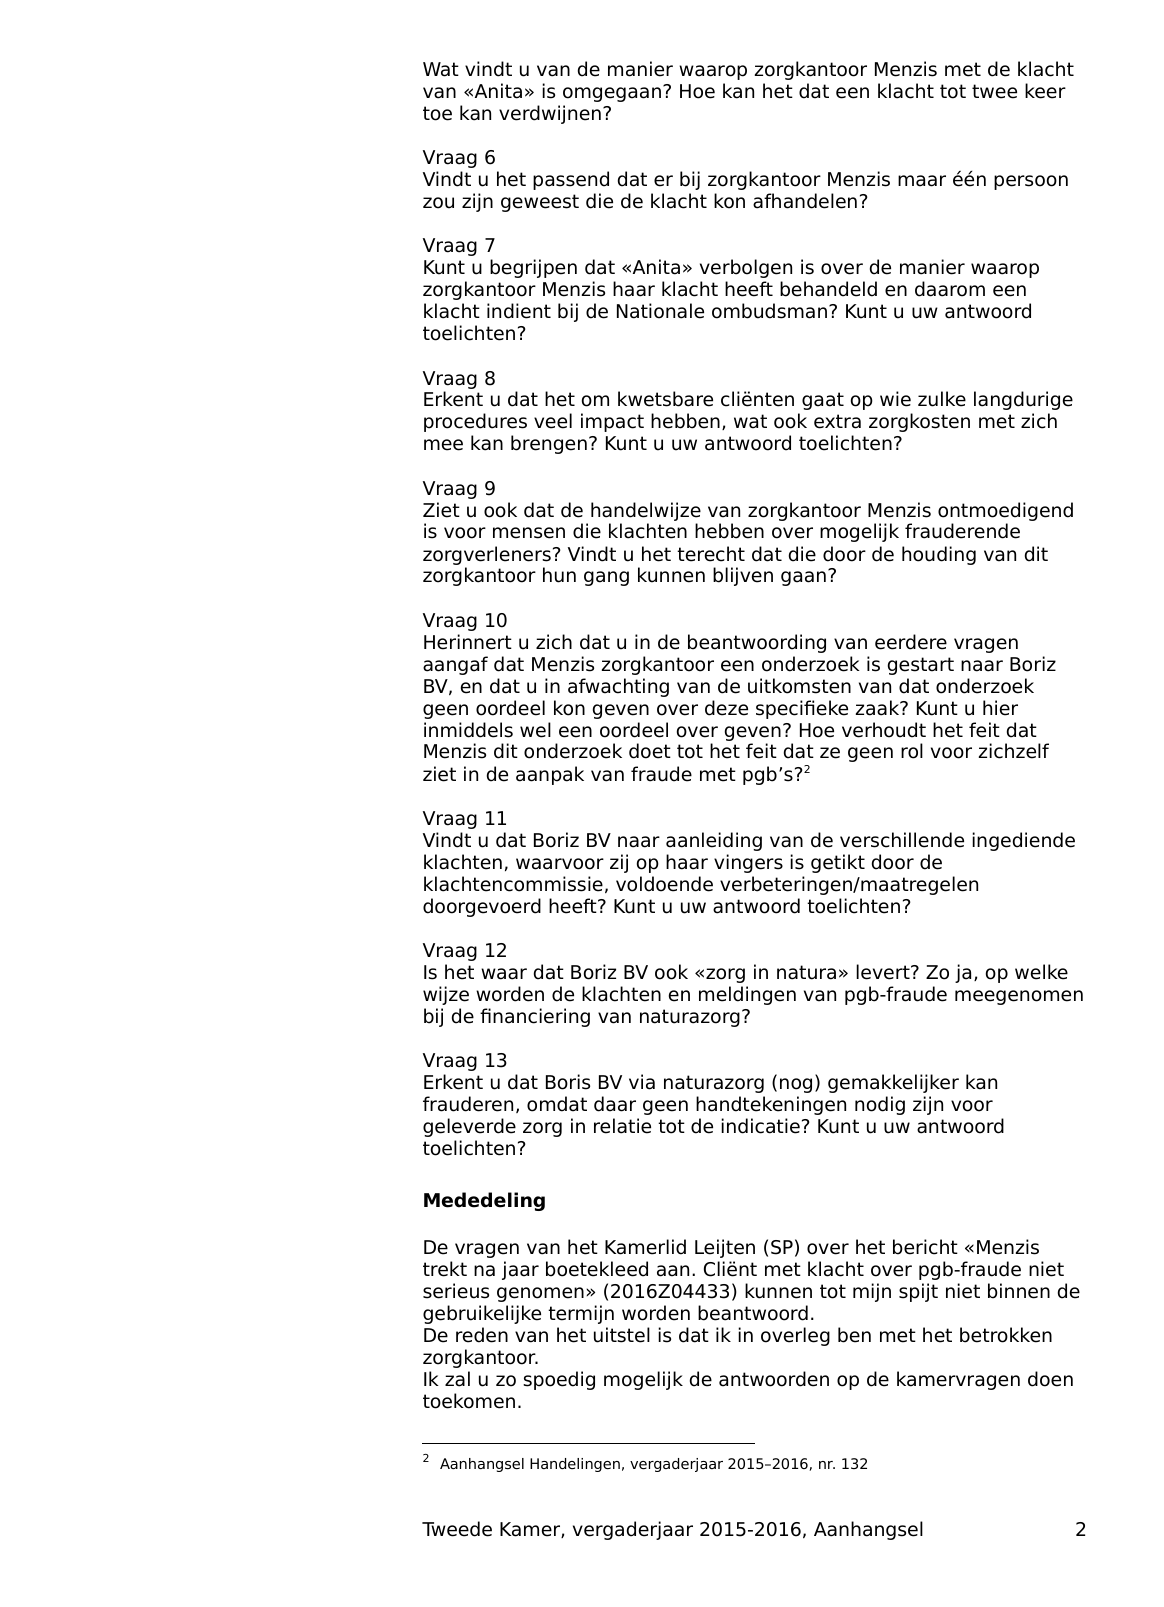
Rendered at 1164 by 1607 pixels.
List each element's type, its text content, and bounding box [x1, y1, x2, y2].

text Vraag 10 [422, 609, 1087, 632]
text Vraag 11 [422, 808, 1087, 829]
text Vraag 8 [422, 367, 1087, 389]
text Erkent u dat het om kwetsbare cliënten gaat op wie zulke langdurige procedures veel impact hebben, wat ook extra zorgkosten met zich mee kan brengen? Kunt u uw antwoord toelichten? [422, 389, 1087, 455]
text Vraag 7 [422, 235, 1087, 257]
text Aanhangsel Handelingen, vergaderjaar 2015–2016, nr. 132 [422, 1452, 1087, 1474]
text De reden van het uitstel is dat ik in overleg ben met het betrokken zorgkantoor. [422, 1324, 1087, 1368]
text Vraag 6 [422, 147, 1087, 169]
text Vindt u dat Boriz BV naar aanleiding van de verschillende ingediende klachten, waarvoor zij op haar vingers is getikt door de klachtencommissie, voldoende verbeteringen/maatregelen doorgevoerd heeft? Kunt u uw antwoord toelichten? [422, 829, 1087, 917]
text Ik zal u zo spoedig mogelijk de antwoorden op de kamervragen doen toekomen. [422, 1368, 1087, 1412]
text Vraag 9 [422, 477, 1087, 499]
text Is het waar dat Boriz BV ook «zorg in natura» levert? Zo ja, op welke wijze worden de klachten en meldingen van pgb-fraude meegenomen bij de financiering van naturazorg? [422, 962, 1087, 1028]
text Vraag 12 [422, 940, 1087, 962]
text Vraag 13 [422, 1050, 1087, 1072]
text Kunt u begrijpen dat «Anita» verbolgen is over de manier waarop zorgkantoor Menzis haar klacht heeft behandeld en daarom een klacht indient bij de Nationale ombudsman? Kunt u uw antwoord toelichten? [422, 257, 1087, 345]
text Herinnert u zich dat u in de beantwoording van eerdere vragen aangaf dat Menzis zorgkantoor een onderzoek is gestart naar Boriz BV, en dat u in afwachting van de uitkomsten van dat onderzoek geen oordeel kon geven over deze specifieke zaak? Kunt u hier inmiddels wel een oordeel over geven? Hoe verhoudt het feit dat Menzis dit onderzoek doet tot het feit dat ze geen rol voor zichzelf ziet in de aanpak van fraude met pgb’s? [422, 632, 1087, 785]
text Ziet u ook dat de handelwijze van zorgkantoor Menzis ontmoedigend is voor mensen die klachten hebben over mogelijk frauderende zorgverleners? Vindt u het terecht dat die door de houding van dit zorgkantoor hun gang kunnen blijven gaan? [422, 499, 1087, 587]
text Vindt u het passend dat er bij zorgkantoor Menzis maar één persoon zou zijn geweest die de klacht kon afhandelen? [422, 169, 1087, 213]
text Erkent u dat Boris BV via naturazorg (nog) gemakkelijker kan frauderen, omdat daar geen handtekeningen nodig zijn voor geleverde zorg in relatie tot de indicatie? Kunt u uw antwoord toelichten? [422, 1072, 1087, 1160]
text De vragen van het Kamerlid Leijten (SP) over het bericht «Menzis trekt na jaar boetekleed aan. Cliënt met klacht over pgb-fraude niet serieus genomen» (2016Z04433) kunnen tot mijn spijt niet binnen de gebruikelijke termijn worden beantwoord. [422, 1237, 1087, 1324]
text Wat vindt u van de manier waarop zorgkantoor Menzis met de klacht van «Anita» is omgegaan? Hoe kan het dat een klacht tot twee keer toe kan verdwijnen? [422, 59, 1087, 125]
subtitle Mededeling [422, 1190, 1087, 1212]
